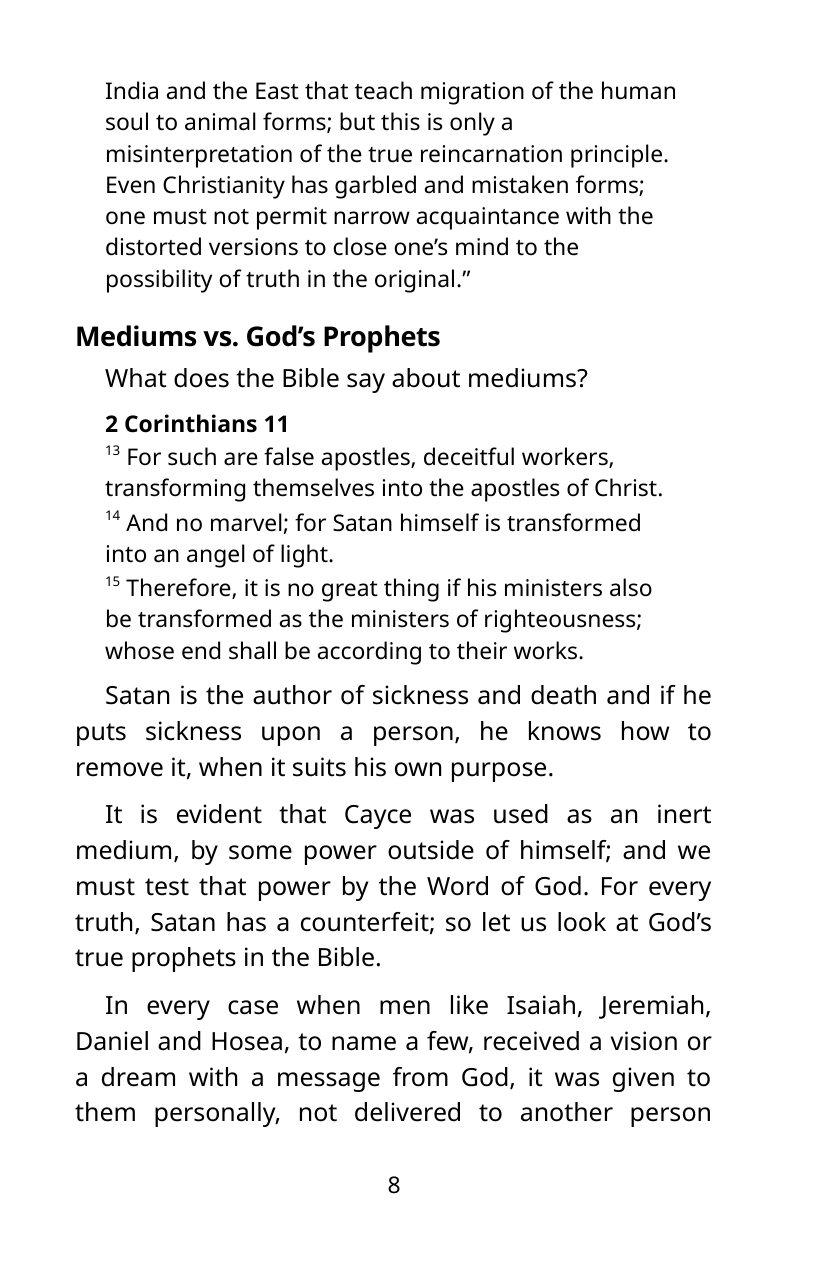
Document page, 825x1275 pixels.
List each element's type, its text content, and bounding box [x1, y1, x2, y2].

subtitle Mediums vs. God’s Prophets [75, 318, 712, 354]
text Satan is the author of sickness and death and if he puts sickness upon a person, he knows how to remove it, when it suits his own purpose. [75, 678, 712, 783]
text 15 Therefore, it is no great thing if his ministers also be transformed as the ministers of righteousness; whose end shall be according to their works. [105, 572, 682, 666]
text India and the East that teach migration of the human soul to animal forms; but this is only a misinterpretation of the true reincarnation principle. Even Christianity has garbled and mistaken forms; one must not permit narrow acquaintance with the distorted versions to close one’s mind to the possibility of truth in the original.” [105, 75, 682, 294]
text 2 Corinthians 11 [105, 408, 712, 440]
text What does the Bible say about mediums? [75, 361, 712, 395]
text 13 For such are false apostles, deceitful workers, transforming themselves into the apostles of Christ. [105, 441, 682, 504]
text In every case when men like Isaiah, Jeremiah, Daniel and Hosea, to name a few, received a vision or a dream with a message from God, it was given to them personally, not delivered to another person [75, 988, 712, 1129]
text It is evident that Cayce was used as an inert medium, by some power outside of himself; and we must test that power by the Word of God. For every truth, Satan has a counterfeit; so let us look at God’s true prophets in the Bible. [75, 797, 712, 974]
text 14 And no marvel; for Satan himself is transformed into an angel of light. [105, 507, 682, 569]
